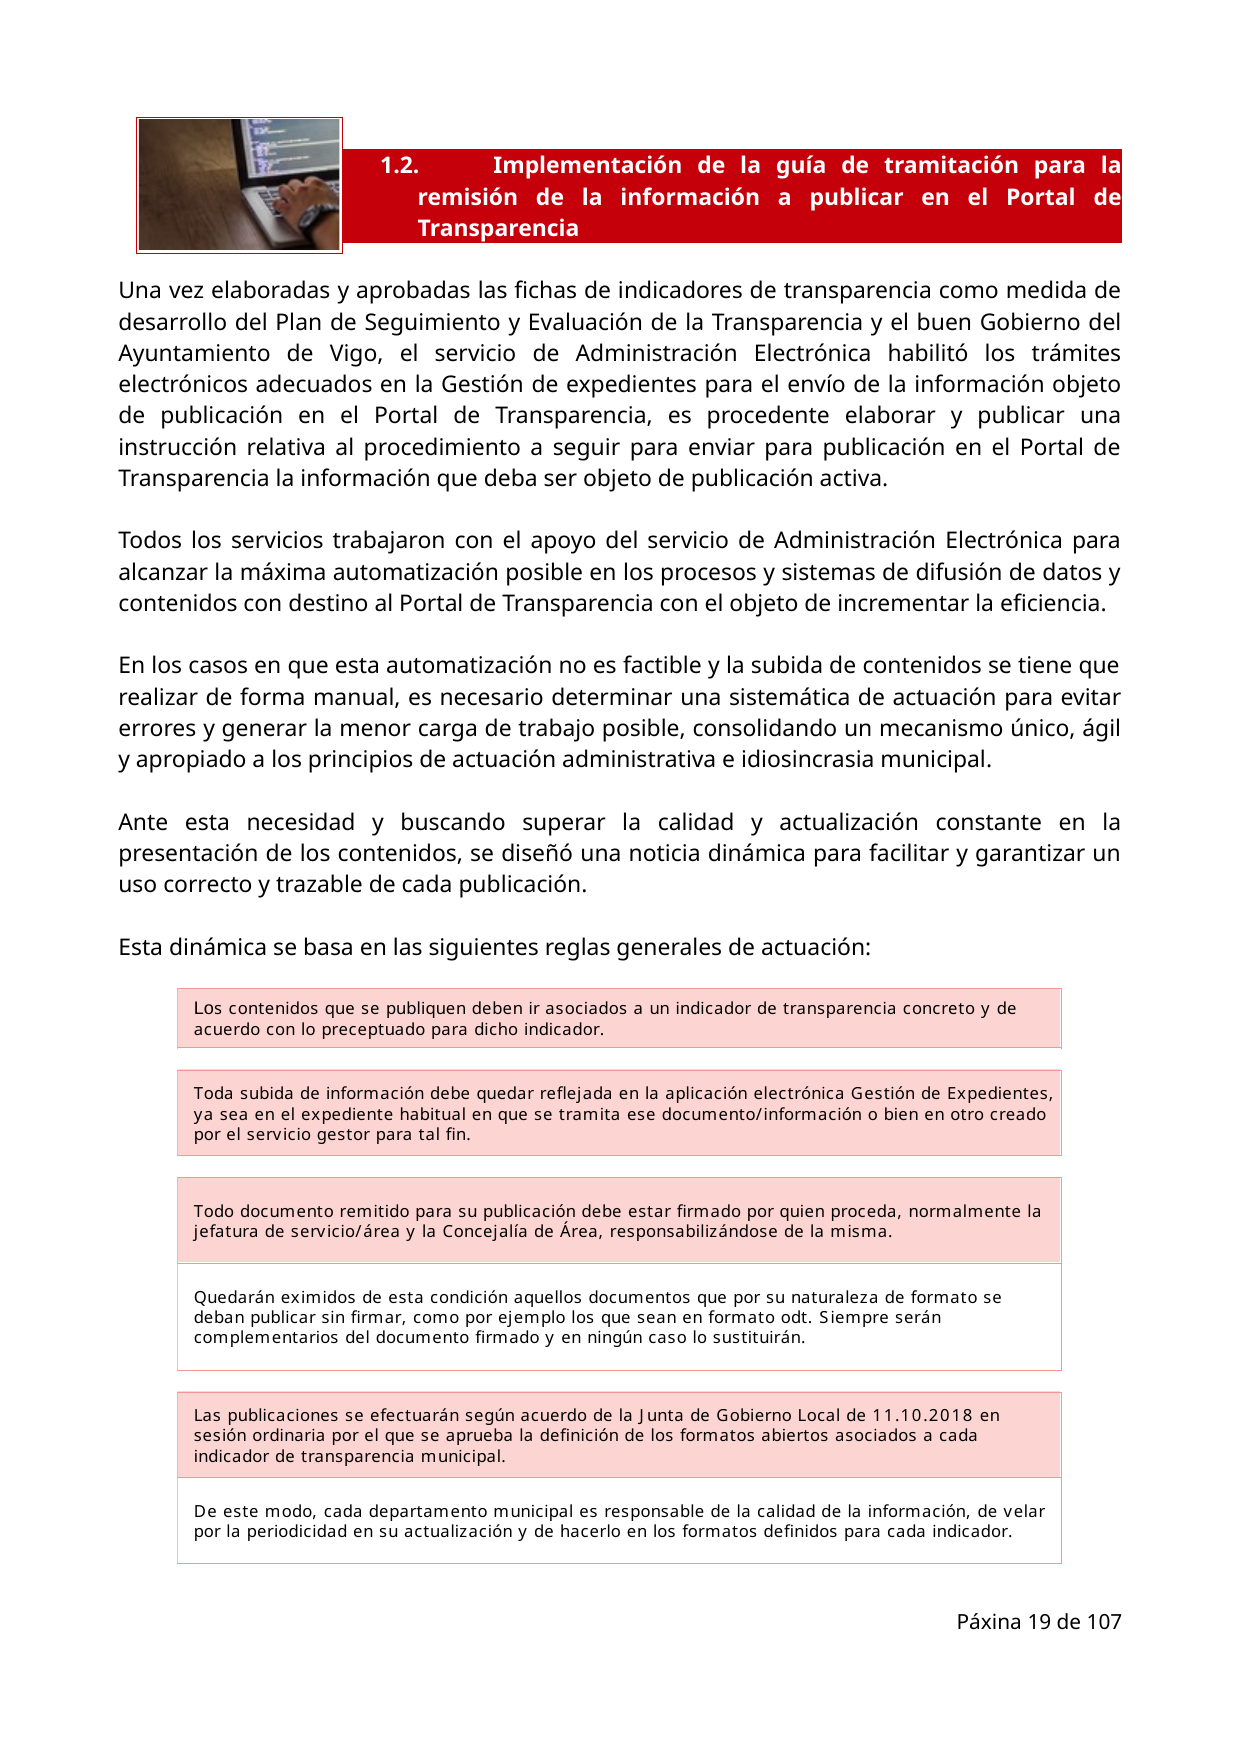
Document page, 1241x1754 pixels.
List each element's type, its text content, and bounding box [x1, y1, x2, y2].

text Una vez elaboradas y aprobadas las fichas de indicadores de transparencia como medida de desarrollo del Plan de Seguimiento y Evaluación de la Transparencia y el buen Gobierno del Ayuntamiento de Vigo, el servicio de Administración Electrónica habilitó los trámites electrónicos adecuados en la Gestión de expedientes para el envío de la información objeto de publicación en el Portal de Transparencia, es procedente elaborar y publicar una instrucción relativa al procedimiento a seguir para enviar para publicación en el Portal de Transparencia la información que deba ser objeto de publicación activa. [118, 274, 1122, 493]
list Implementación de la guía de tramitación para la remisión de la información a publicar en el Portal de Transparencia [343, 149, 1122, 243]
picture [138, 119, 340, 250]
text Todos los servicios trabajaron con el apoyo del servicio de Administración Electrónica para alcanzar la máxima automatización posible en los procesos y sistemas de difusión de datos y contenidos con destino al Portal de Transparencia con el objeto de incrementar la eficiencia. [118, 524, 1122, 618]
text Ante esta necesidad y buscando superar la calidad y actualización constante en la presentación de los contenidos, se diseñó una noticia dinámica para facilitar y garantizar un uso correcto y trazable de cada publicación. [118, 806, 1122, 899]
text En los casos en que esta automatización no es factible y la subida de contenidos se tiene que realizar de forma manual, es necesario determinar una sistemática de actuación para evitar errores y generar la menor carga de trabajo posible, consolidando un mecanismo único, ágil y apropiado a los principios de actuación administrativa e idiosincrasia municipal. [118, 649, 1122, 774]
